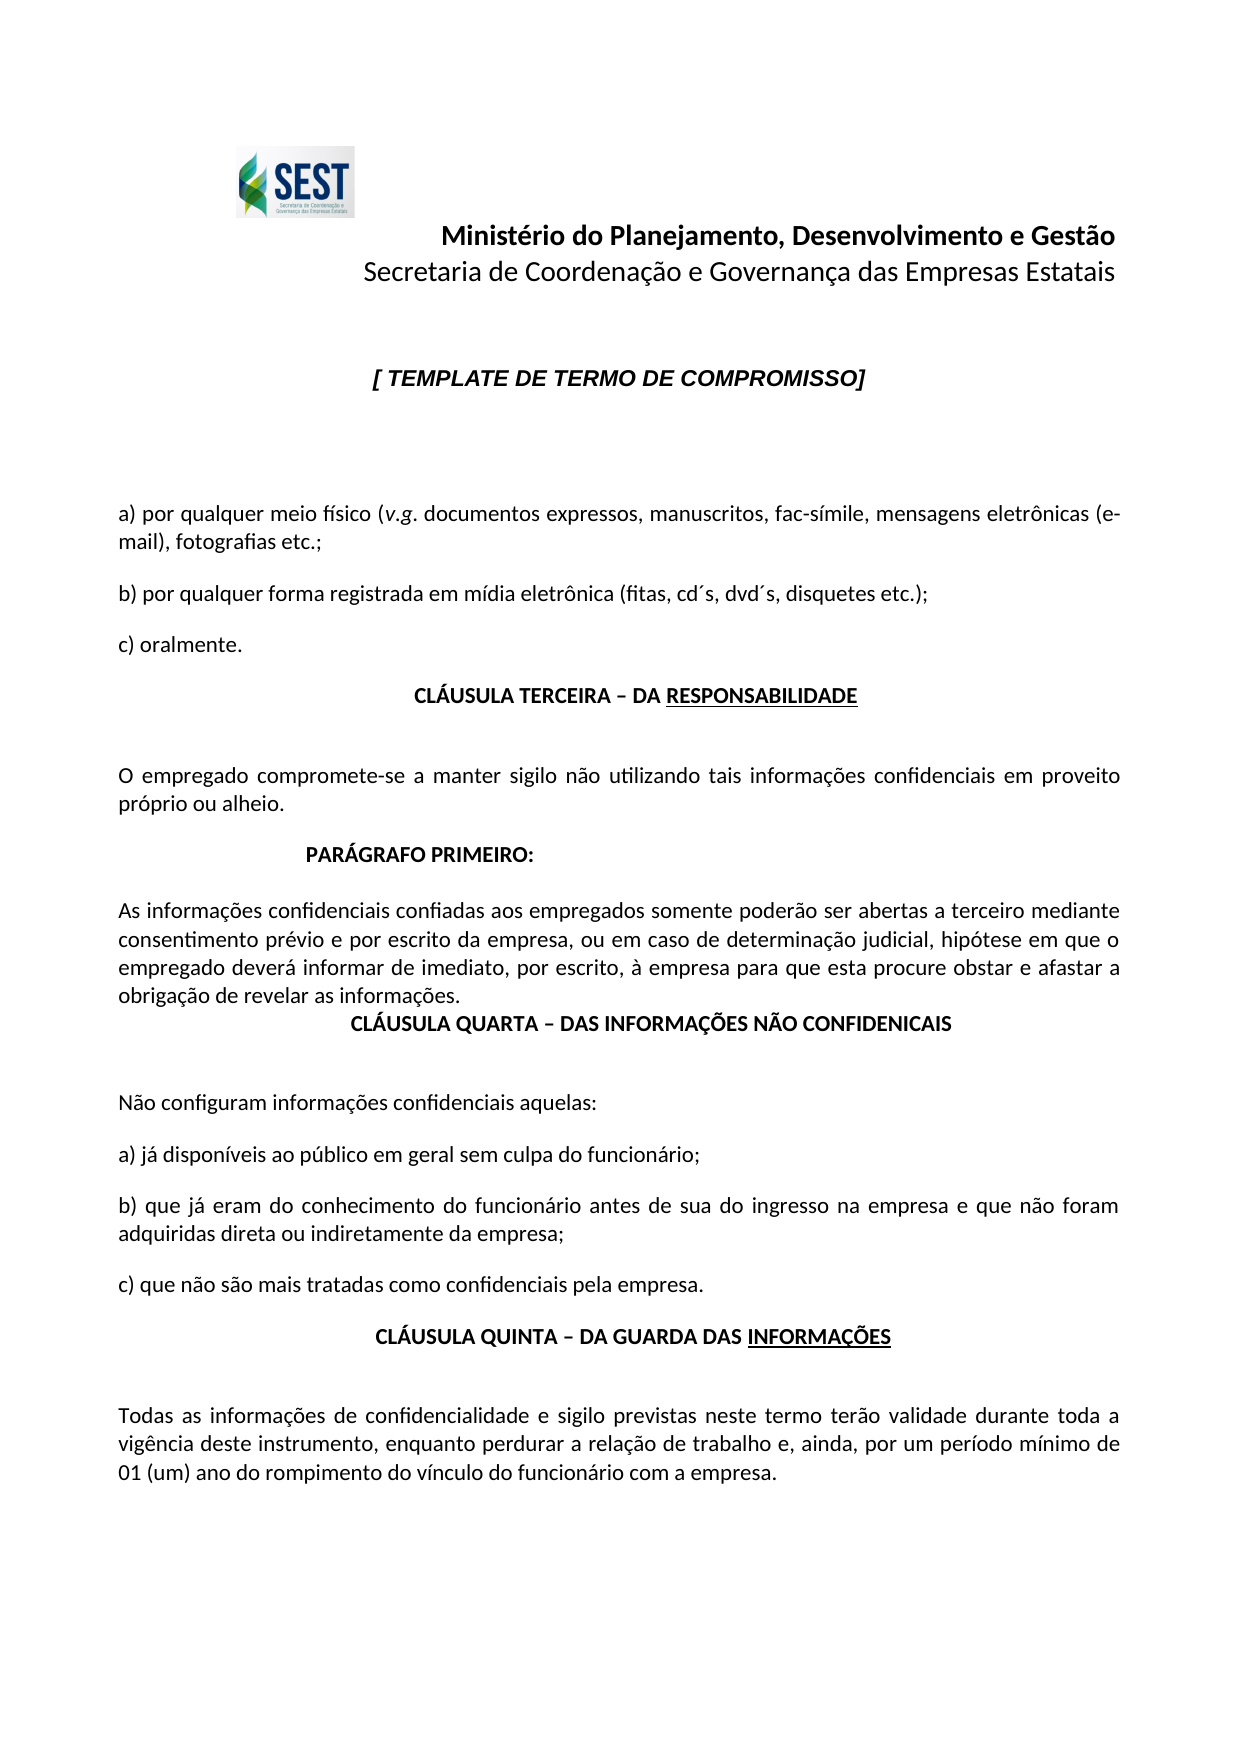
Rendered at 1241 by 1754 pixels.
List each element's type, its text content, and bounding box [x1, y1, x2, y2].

text a) por qualquer meio físico (v.g. documentos expressos, manuscritos, fac-símile, mensagens eletrônicas (e-mail), fotografias etc.; [118, 499, 1122, 555]
text Não configuram informações confidenciais aquelas: [118, 1088, 1122, 1116]
text c) oralmente. [118, 630, 1122, 658]
text CLÁUSULA QUARTA – DAS INFORMAÇÕES NÃO CONFIDENICAIS [118, 1009, 1122, 1037]
text Todas as informações de confidencialidade e sigilo previstas neste termo terão validade durante toda a vigência deste instrumento, enquanto perdurar a relação de trabalho e, ainda, por um período mínimo de 01 (um) ano do rompimento do vínculo do funcionário com a empresa. [118, 1402, 1122, 1486]
text O empregado compromete-se a manter sigilo não utilizando tais informações confidenciais em proveito próprio ou alheio. [118, 761, 1122, 817]
text PARÁGRAFO PRIMEIRO: [118, 841, 1122, 869]
text CLÁUSULA QUINTA – DA GUARDA DAS INFORMAÇÕES [118, 1322, 1122, 1350]
text c) que não são mais tratadas como confidenciais pela empresa. [118, 1271, 1122, 1299]
text b) por qualquer forma registrada em mídia eletrônica (fitas, cd´s, dvd´s, disquetes etc.); [118, 579, 1122, 607]
text As informações confidenciais confiadas aos empregados somente poderão ser abertas a terceiro mediante consentimento prévio e por escrito da empresa, ou em caso de determinação judicial, hipótese em que o empregado deverá informar de imediato, por escrito, à empresa para que esta procure obstar e afastar a obrigação de revelar as informações. [118, 897, 1122, 1009]
text b) que já eram do conhecimento do funcionário antes de sua do ingresso na empresa e que não foram adquiridas direta ou indiretamente da empresa; [118, 1191, 1122, 1247]
text CLÁUSULA TERCEIRA – DA RESPONSABILIDADE [118, 682, 1122, 710]
text a) já disponíveis ao público em geral sem culpa do funcionário; [118, 1140, 1122, 1168]
